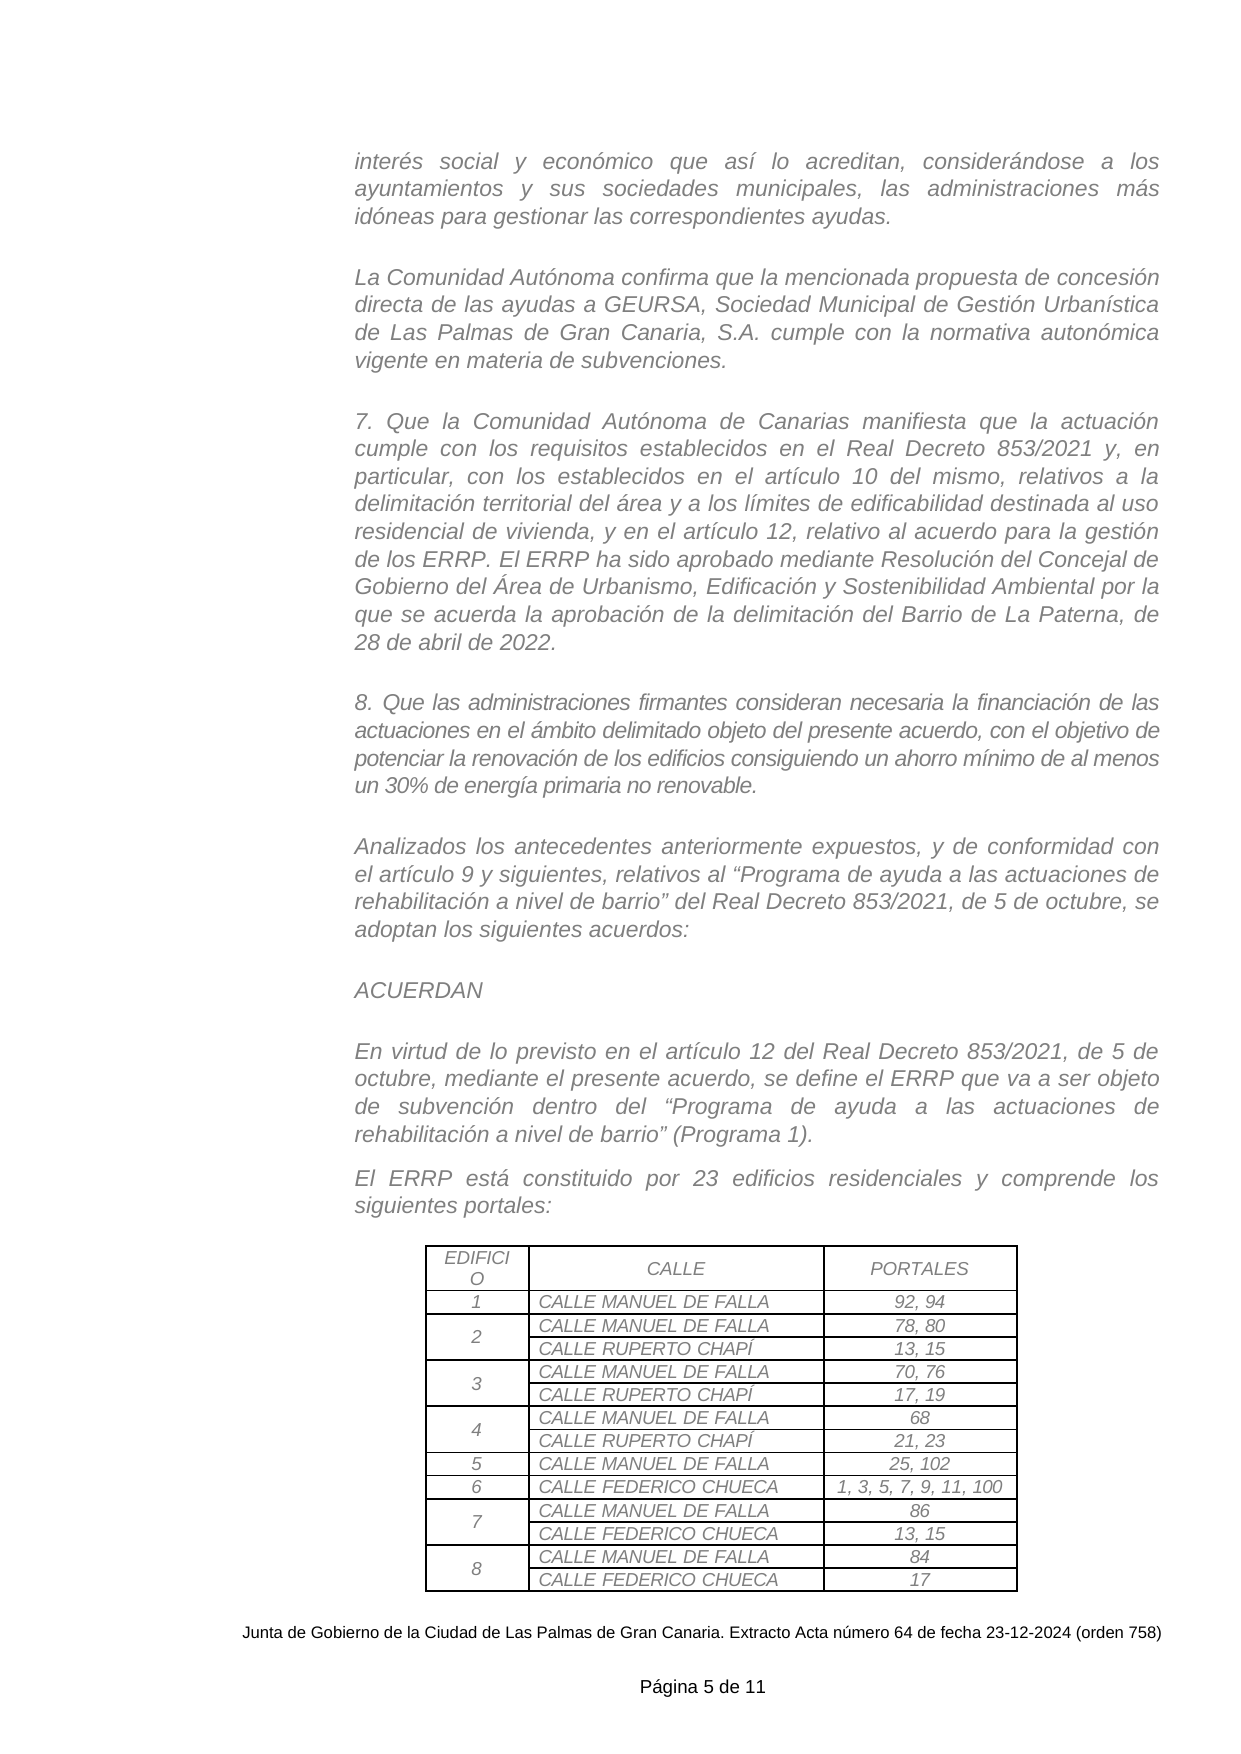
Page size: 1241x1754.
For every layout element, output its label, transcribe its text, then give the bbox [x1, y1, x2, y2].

table_cell CALLE FEDERICO CHUECA [530, 1523, 823, 1544]
table_cell CALLE MANUEL DE FALLA [530, 1407, 823, 1428]
text ACUERDAN [354, 977, 1162, 1003]
text interés social y económico que así lo acreditan, considerándose a los ayuntamientos y sus sociedades municipales, las administraciones más idóneas para gestionar las correspondientes ayudas. [354, 148, 1162, 229]
table_cell CALLE RUPERTO CHAPÍ [530, 1338, 823, 1359]
table_cell 13, 15 [825, 1338, 1016, 1359]
table_cell 78, 80 [825, 1315, 1016, 1336]
table_cell CALLE MANUEL DE FALLA [530, 1361, 823, 1382]
table_cell 21, 23 [825, 1430, 1016, 1452]
table_cell 1, 3, 5, 7, 9, 11, 100 [825, 1476, 1016, 1498]
text En virtud de lo previsto en el artículo 12 del Real Decreto 853/2021, de 5 de octubre, mediante el presente acuerdo, se define el ERRP que va a ser objeto de subvención dentro del “Programa de ayuda a las actuaciones de rehabilitación a nivel de barrio” (Programa 1). [354, 1038, 1162, 1147]
table_cell CALLE RUPERTO CHAPÍ [530, 1384, 823, 1405]
table_cell 13, 15 [825, 1523, 1016, 1544]
table_cell CALLE MANUEL DE FALLA [530, 1453, 823, 1475]
table_cell 17, 19 [825, 1384, 1016, 1405]
table_cell 70, 76 [825, 1361, 1016, 1382]
table_cell 17 [825, 1569, 1016, 1590]
table_cell 68 [825, 1407, 1016, 1428]
text El ERRP está constituido por 23 edificios residenciales y comprende los siguientes portales: [354, 1165, 1162, 1219]
table_header EDIFICIO [427, 1247, 528, 1290]
table_cell 25, 102 [825, 1453, 1016, 1475]
text 7. Que la Comunidad Autónoma de Canarias manifiesta que la actuación cumple con los requisitos establecidos en el Real Decreto 853/2021 y, en particular, con los establecidos en el artículo 10 del mismo, relativos a la delimitación territorial del área y a los límites de edificabilidad destinada al uso residencial de vivienda, y en el artículo 12, relativo al acuerdo para la gestión de los ERRP. El ERRP ha sido aprobado mediante Resolución del Concejal de Gobierno del Área de Urbanismo, Edificación y Sostenibilidad Ambiental por la que se acuerda la aprobación de la delimitación del Barrio de La Paterna, de 28 de abril de 2022. [354, 408, 1162, 655]
table_cell CALLE RUPERTO CHAPÍ [530, 1430, 823, 1452]
table_cell 92, 94 [825, 1291, 1016, 1313]
table_cell 84 [825, 1546, 1016, 1567]
text La Comunidad Autónoma confirma que la mencionada propuesta de concesión directa de las ayudas a GEURSA, Sociedad Municipal de Gestión Urbanística de Las Palmas de Gran Canaria, S.A. cumple con la normativa autonómica vigente en materia de subvenciones. [354, 264, 1162, 373]
table_cell 5 [427, 1453, 528, 1475]
table_header CALLE [530, 1247, 823, 1290]
table_cell CALLE MANUEL DE FALLA [530, 1500, 823, 1521]
table_cell 6 [427, 1476, 528, 1498]
text 8. Que las administraciones firmantes consideran necesaria la financiación de las actuaciones en el ámbito delimitado objeto del presente acuerdo, con el objetivo de potenciar la renovación de los edificios consiguiendo un ahorro mínimo de al menos un 30% de energía primaria no renovable. [354, 689, 1162, 798]
table_cell 1 [427, 1291, 528, 1313]
table_cell 86 [825, 1500, 1016, 1521]
table_cell CALLE FEDERICO CHUECA [530, 1569, 823, 1590]
text Analizados los antecedentes anteriormente expuestos, y de conformidad con el artículo 9 y siguientes, relativos al “Programa de ayuda a las actuaciones de rehabilitación a nivel de barrio” del Real Decreto 853/2021, de 5 de octubre, se adoptan los siguientes acuerdos: [354, 833, 1162, 942]
table_cell CALLE MANUEL DE FALLA [530, 1291, 823, 1313]
table_cell 4 [427, 1407, 528, 1452]
table_cell 3 [427, 1361, 528, 1405]
table_cell CALLE MANUEL DE FALLA [530, 1315, 823, 1336]
table_cell CALLE MANUEL DE FALLA [530, 1546, 823, 1567]
table_cell 2 [427, 1315, 528, 1359]
table_header PORTALES [825, 1247, 1016, 1290]
table_cell CALLE FEDERICO CHUECA [530, 1476, 823, 1498]
table_cell 7 [427, 1500, 528, 1544]
table_cell 8 [427, 1546, 528, 1590]
